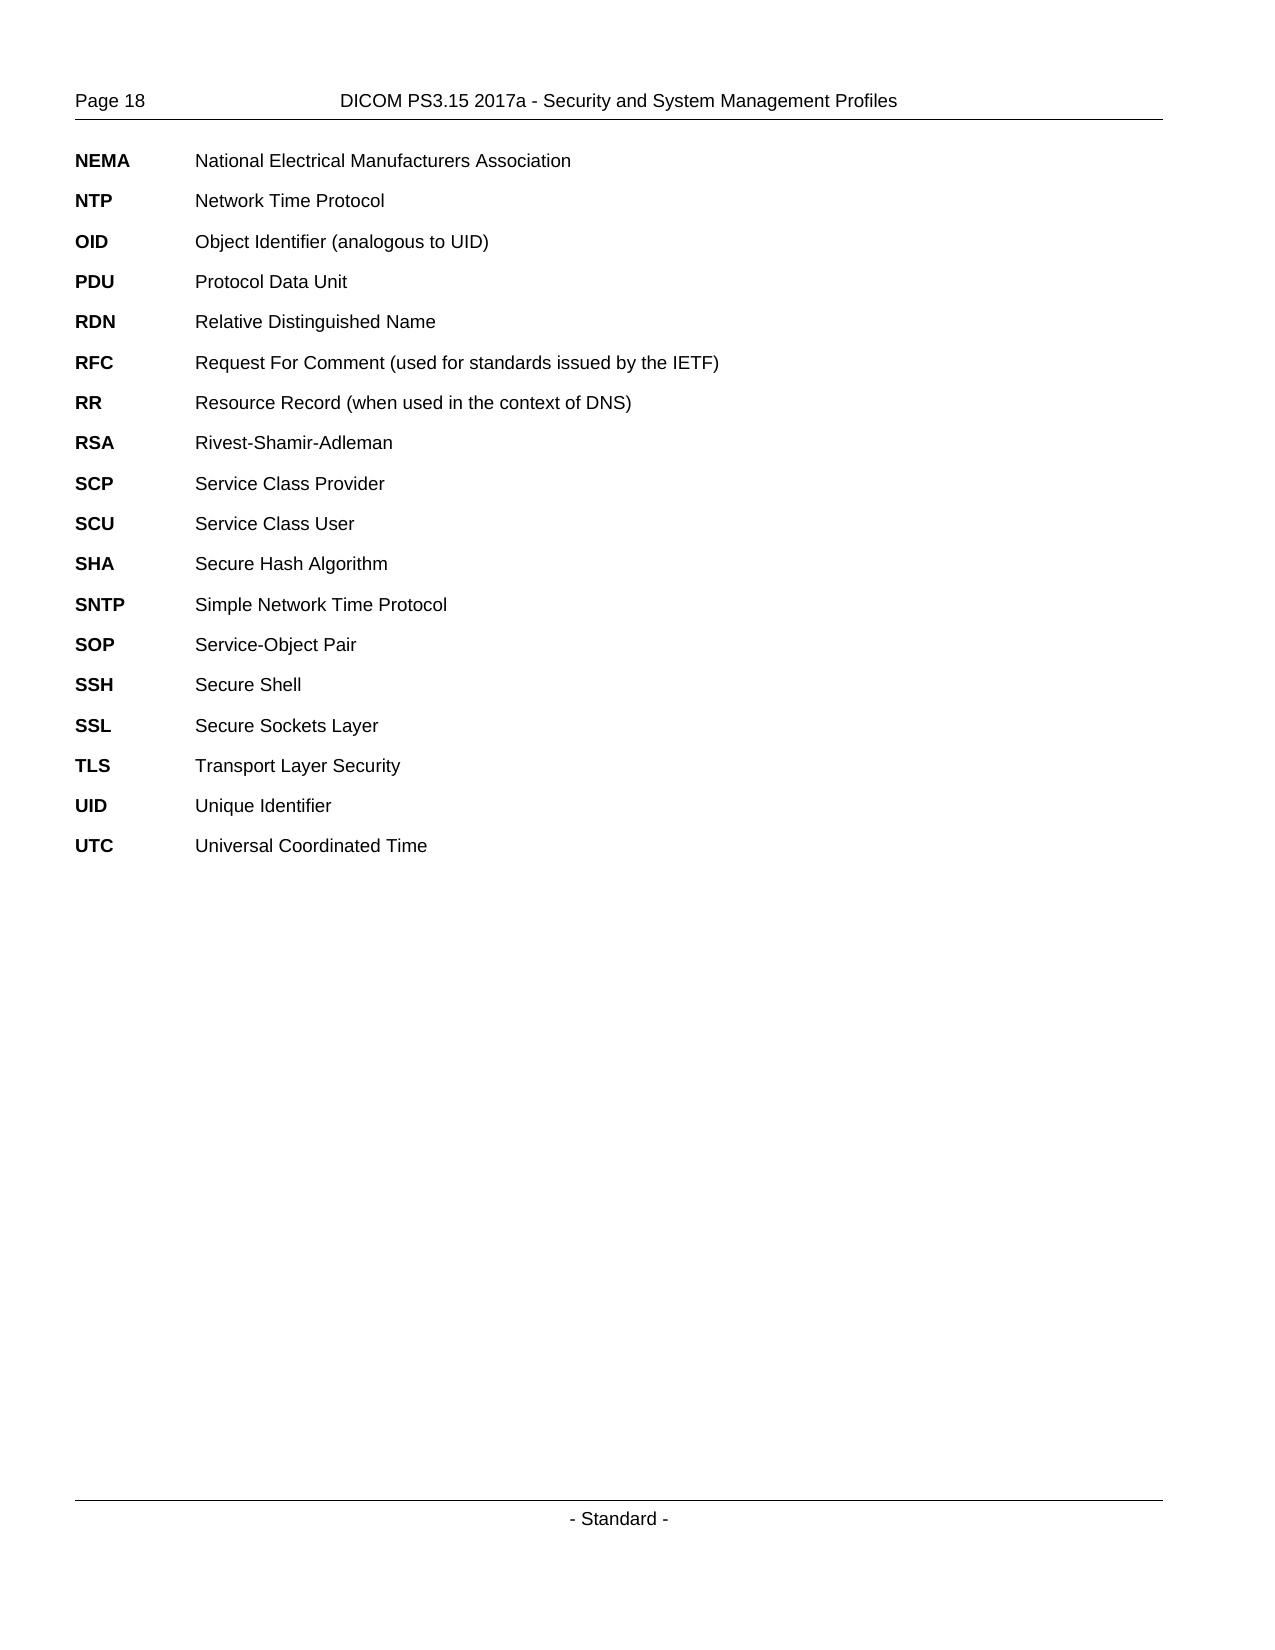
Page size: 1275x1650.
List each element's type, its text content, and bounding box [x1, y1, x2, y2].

text RR Resource Record (when used in the context of DNS) [75, 392, 1162, 413]
text RDN Relative Distinguished Name [75, 311, 1162, 333]
text SNTP Simple Network Time Protocol [75, 593, 1162, 615]
text SCP Service Class Provider [75, 472, 1162, 494]
text RFC Request For Comment (used for standards issued by the IETF) [75, 352, 1162, 373]
text PDU Protocol Data Unit [75, 271, 1162, 292]
text SSL Secure Sockets Layer [75, 714, 1162, 736]
text SSH Secure Shell [75, 674, 1162, 696]
text OID Object Identifier (analogous to UID) [75, 231, 1162, 252]
text SCU Service Class User [75, 513, 1162, 534]
text UID Unique Identifier [75, 795, 1162, 817]
text NTP Network Time Protocol [75, 190, 1162, 212]
text SOP Service-Object Pair [75, 634, 1162, 655]
text NEMA National Electrical Manufacturers Association [75, 150, 1162, 172]
text RSA Rivest-Shamir-Adleman [75, 432, 1162, 454]
text TLS Transport Layer Security [75, 755, 1162, 776]
text UTC Universal Coordinated Time [75, 835, 1162, 857]
text SHA Secure Hash Algorithm [75, 553, 1162, 575]
